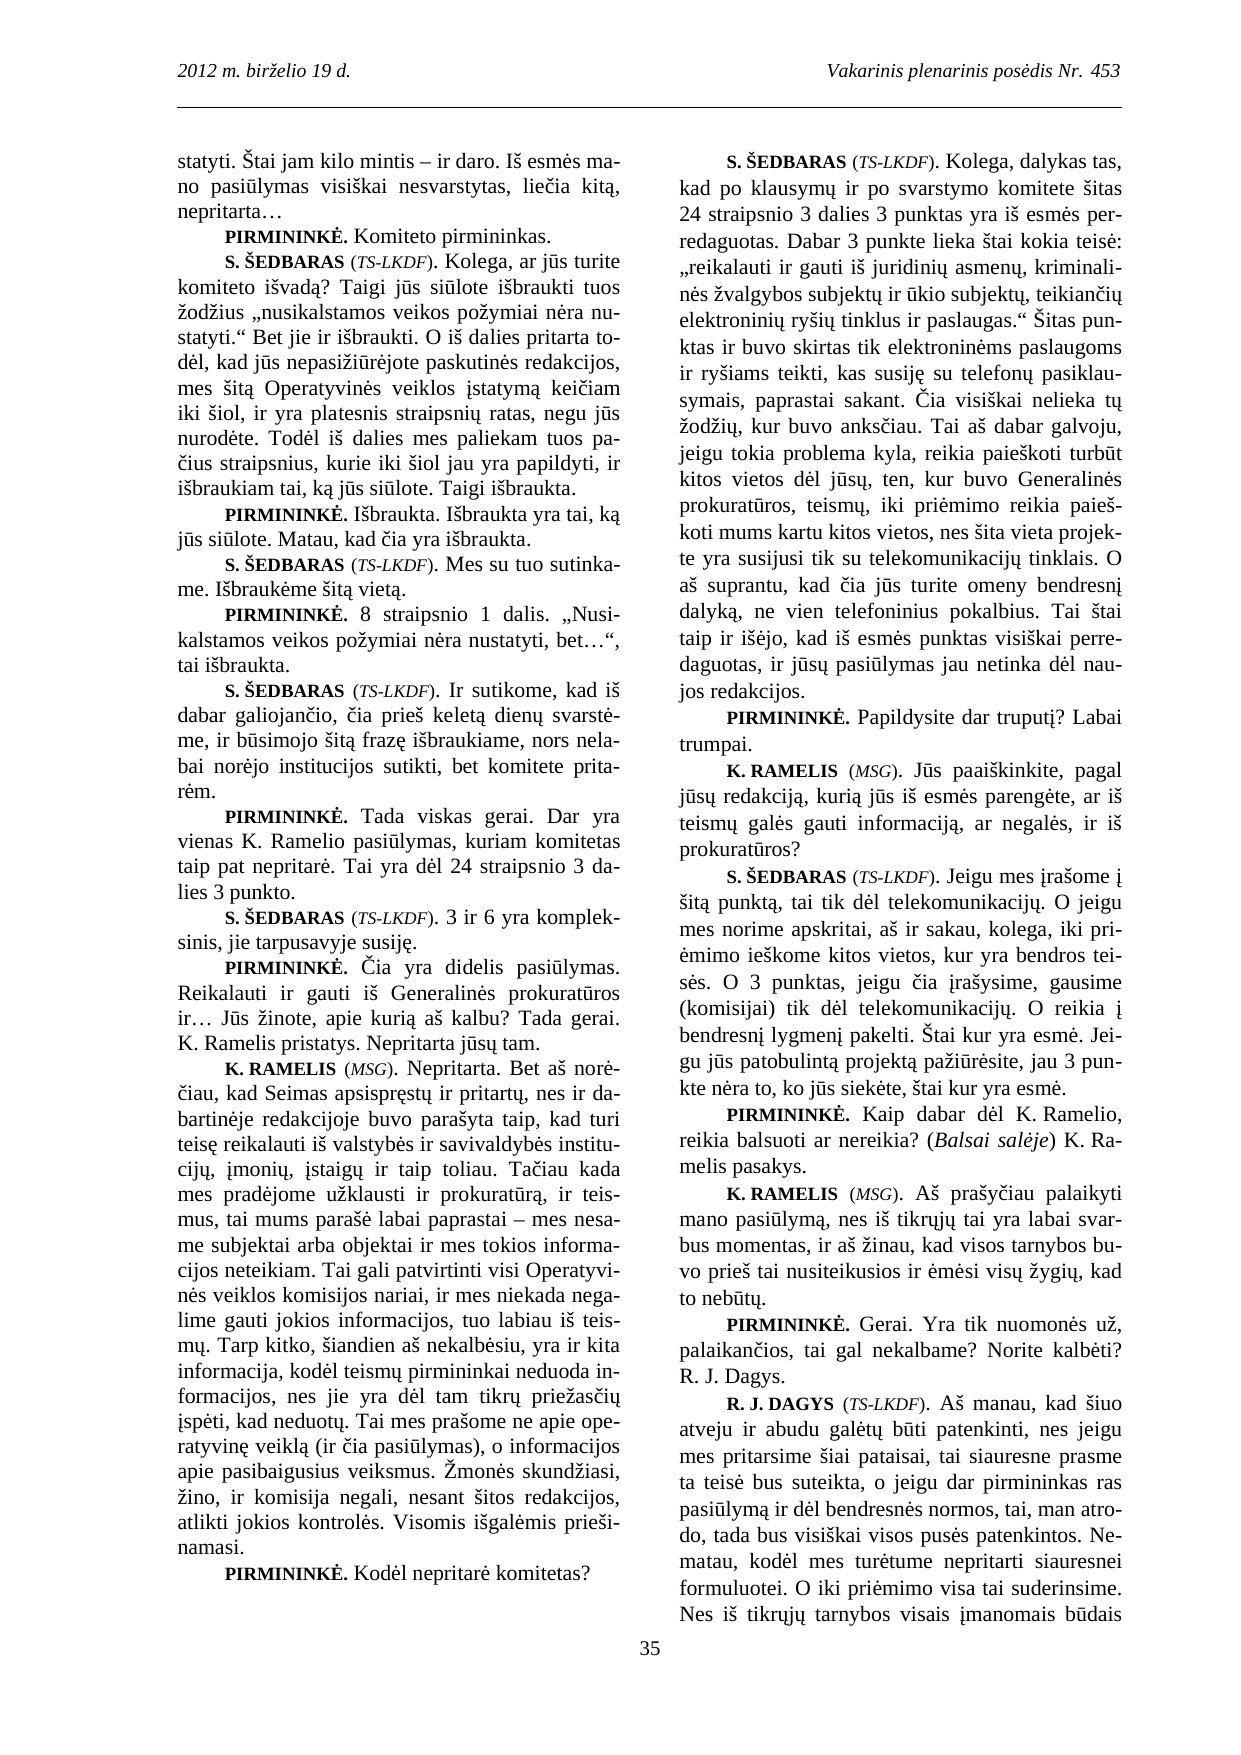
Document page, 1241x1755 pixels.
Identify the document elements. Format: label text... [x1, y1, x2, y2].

text PIRMININKĖ. 8 straips­nio 1 da­lis. „Nu­si­kals­ta­mos vei­kos po­žy­miai nė­ra nu­sta­ty­ti, bet…“, tai iš­brauk­ta. [177, 601, 620, 677]
text S. ŠEDBARAS (TS-LKDF). 3 ir 6 yra kom­plek­si­nis, jie tar­pu­sa­vy­je su­si­ję. [177, 904, 620, 954]
text S. ŠEDBARAS (TS-LKDF). Ko­le­ga, da­ly­kas tas, kad po klau­sy­mų ir po svars­ty­mo ko­mi­te­te ši­tas 24 straips­nio 3 da­lies 3 punk­tas yra iš es­mės per­re­da­guo­tas. Da­bar 3 punk­te lie­ka štai ko­kia tei­sė: „rei­ka­lau­ti ir gau­ti iš ju­ri­di­nių as­me­nų, kri­mi­na­li­nės žval­gy­bos sub­jek­tų ir ūkio sub­jek­tų, tei­kian­čių elek­tro­ni­nių ry­šių tin­klus ir pa­slau­gas.“ Ši­tas pun­k­tas ir bu­vo skir­tas tik elek­tro­ni­nėms pa­slau­goms ir ry­šiams teik­ti, kas su­si­ję su te­le­fo­nų pa­si­klau­symais, pa­pras­tai sa­kant. Čia vi­siš­kai ne­lie­ka tų žo­džių, kur bu­vo anks­čiau. Tai aš da­bar gal­vo­ju, jei­gu to­kia pro­ble­ma ky­la, rei­kia pa­ieš­ko­ti tur­būt ki­tos vie­tos dėl jū­sų, ten, kur bu­vo Ge­ne­ra­li­nės pro­ku­ra­tū­ros, teis­mų, iki pri­ėmi­mo rei­kia pa­ieš­koti mums kar­tu ki­tos vie­tos, nes ši­ta vie­ta pro­jek­te yra su­si­ju­si tik su te­le­ko­mu­ni­ka­ci­jų tin­klais. O aš su­pran­tu, kad čia jūs tu­ri­te ome­ny ben­dres­nį da­ly­ką, ne vien te­le­fo­ni­nius po­kal­bius. Tai štai taip ir iš­ėjo, kad iš es­mės punk­tas vi­siš­kai per­­re­da­guotas, ir jū­sų pa­siū­ly­mas jau ne­tin­ka dėl nau­jos re­dak­ci­jos. [679, 148, 1122, 703]
text S. ŠEDBARAS (TS-LKDF). Mes su tuo su­tin­ka­me. Iš­brau­kė­me ši­tą vie­tą. [177, 551, 620, 601]
text K. RAMELIS (MSG). Jūs pa­aiš­kin­ki­te, pa­gal jū­sų re­dak­ci­ją, ku­rią jūs iš es­mės pa­ren­gė­te, ar iš teis­mų ga­lės gau­ti in­for­ma­ci­ją, ar ne­ga­lės, ir iš pro­ku­ra­tū­ros? [679, 756, 1122, 862]
text PIRMININKĖ. Ko­mi­te­to pir­mi­nin­kas. [177, 223, 620, 248]
text K. RAMELIS (MSG). Ne­pri­tar­ta. Bet aš no­rė­čiau, kad Sei­mas ap­si­spręs­tų ir pri­tar­tų, nes ir da­bar­ti­nė­je re­dak­ci­jo­je bu­vo pa­ra­šy­ta taip, kad tu­ri tei­sę rei­ka­lau­ti iš vals­ty­bės ir sa­vi­val­dy­bės ins­ti­tu­ci­jų, įmo­nių, įstai­gų ir taip to­liau. Ta­čiau ka­da mes pra­dė­jo­me už­klaus­ti ir pro­ku­ra­tū­rą, ir teis­mus, tai mums pa­ra­šė la­bai pa­pras­tai – mes ne­sa­me sub­jek­tai ar­ba ob­jek­tai ir mes to­kios in­for­ma­ci­jos ne­tei­kiam. Tai ga­li pa­tvir­tin­ti vi­si Ope­ra­ty­vi­nės veik­los ko­mi­si­jos na­riai, ir mes nie­ka­da ne­ga­li­me gau­ti jo­kios in­for­ma­ci­jos, tuo la­biau iš teis­mų. Tarp kit­ko, šian­dien aš ne­kal­bė­siu, yra ir ki­ta in­for­ma­ci­ja, ko­dėl teis­mų pir­mi­nin­kai ne­duo­da in­for­ma­ci­jos, nes jie yra dėl tam tik­rų prie­žas­čių įspė­ti, kad ne­duo­tų. Tai mes pra­šo­me ne apie ope­ra­ty­vi­nę veik­lą (ir čia pa­siū­ly­mas), o in­for­ma­ci­jos apie pa­si­bai­gu­sius veiks­mus. Žmo­nės skun­džia­si, ži­no, ir ko­mi­si­ja ne­ga­li, ne­sant ši­tos re­dak­ci­jos, at­lik­ti jo­kios kon­tro­lės. Vi­so­mis iš­ga­lė­mis prie­ši­na­ma­si. [177, 1055, 620, 1559]
text PIRMININKĖ. Pa­pil­dy­si­te dar tru­pu­tį? La­bai trum­pai. [679, 703, 1122, 756]
text S. ŠEDBARAS (TS-LKDF). Ko­le­ga, ar jūs tu­ri­te ko­mi­te­to iš­va­dą? Tai­gi jūs siū­lo­te iš­brauk­ti tuos žo­džius „nu­si­kals­ta­mos vei­kos po­žy­miai nė­ra nu­sta­ty­ti.“ Bet jie ir iš­brauk­ti. O iš da­lies pri­tar­ta to­dėl, kad jūs ne­pa­si­žiū­rė­jo­te pas­ku­ti­nės re­dak­ci­jos, mes ši­tą Ope­ra­ty­vi­nės veik­los įsta­ty­mą kei­čiam iki šiol, ir yra pla­tes­nis straips­nių ra­tas, ne­gu jūs nu­ro­dė­te. To­dėl iš da­lies mes pa­lie­kam tuos pa­čius straips­nius, ku­rie iki šiol jau yra pa­pil­dy­ti, ir iš­brau­kiam tai, ką jūs siū­lo­te. Tai­gi iš­brauk­ta. [177, 248, 620, 501]
text PIRMININKĖ. Ko­dėl ne­pri­ta­rė ko­mi­te­tas? [177, 1559, 620, 1586]
text PIRMININKĖ. Čia yra di­de­lis pa­siū­ly­mas. Rei­ka­lau­ti ir gau­ti iš Ge­ne­ra­li­nės pro­ku­ra­tū­ros ir… Jūs ži­no­te, apie ku­rią aš kal­bu? Ta­da ge­rai. K. Ra­me­lis pri­sta­tys. Ne­pri­tar­ta jū­sų tam. [177, 954, 620, 1055]
text K. RAMELIS (MSG). Aš pra­šy­čiau pa­lai­ky­ti ma­no pa­siū­ly­mą, nes iš tik­rų­jų tai yra la­bai svar­bus mo­men­tas, ir aš ži­nau, kad vi­sos tar­ny­bos bu­vo prieš tai nu­si­tei­ku­sios ir ėmė­si vi­sų žy­gių, kad to ne­bū­tų. [679, 1179, 1122, 1310]
text PIRMININKĖ. Kaip da­bar dėl K. Ra­me­lio, rei­kia bal­suo­ti ar ne­rei­kia? (Bal­sai sa­lė­je) K. Ra­me­lis pa­sa­kys. [679, 1100, 1122, 1179]
text R. J. DAGYS (TS-LKDF). Aš ma­nau, kad šiuo at­ve­ju ir abu­du ga­lė­tų bū­ti pa­ten­kin­ti, nes jei­gu mes pri­tar­si­me šiai pa­tai­sai, tai siau­res­ne pras­me ta tei­sė bus su­teik­ta, o jei­gu dar pir­mi­nin­kas ras pa­siū­ly­mą ir dėl ben­dres­nės nor­mos, tai, man at­ro­do, ta­da bus vi­siš­kai vi­sos pu­sės pa­ten­kin­tos. Ne­ma­tau, ko­dėl mes tu­rė­tu­me ne­pri­tar­ti siau­res­nei for­mu­luo­tei. O iki pri­ėmi­mo vi­sa tai su­de­rin­si­me. Nes iš tik­rų­jų tar­ny­bos vi­sais įma­no­mais bū­dais [679, 1389, 1122, 1627]
text S. ŠEDBARAS (TS-LKDF). Ir su­ti­ko­me, kad iš da­bar ga­lio­jan­čio, čia prieš ke­le­tą die­nų svars­tė­me, ir bū­si­mo­jo ši­tą fra­zę iš­brau­kia­me, nors ne­la­bai no­rė­jo ins­ti­tu­ci­jos su­tik­ti, bet ko­mi­te­te pri­ta­rėm. [177, 677, 620, 803]
text sta­ty­ti. Štai jam ki­lo min­tis – ir da­ro. Iš es­mės ma­no pa­siū­ly­mas vi­siš­kai ne­svars­ty­tas, lie­čia ki­tą, ne­pri­tar­ta… [177, 148, 620, 223]
text PIRMININKĖ. Iš­brauk­ta. Iš­brauk­ta yra tai, ką jūs siū­lo­te. Ma­tau, kad čia yra iš­brauk­ta. [177, 501, 620, 551]
text S. ŠEDBARAS (TS-LKDF). Jei­gu mes įra­šo­me į ši­tą punk­tą, tai tik dėl te­le­ko­mu­ni­ka­ci­jų. O jei­gu mes no­ri­me ap­skri­tai, aš ir sa­kau, ko­le­ga, iki pri­ėmimo ieš­ko­me ki­tos vie­tos, kur yra ben­dros tei­sės. O 3 punk­tas, jei­gu čia įra­šy­si­me, gau­sime (ko­mi­si­jai) tik dėl te­le­ko­mu­ni­ka­ci­jų. O rei­kia į ben­­dres­nį lyg­me­nį pa­kel­ti. Štai kur yra es­mė. Jei­gu jūs pa­to­bu­lin­tą pro­jek­tą pa­žiū­rė­si­te, jau 3 pun­k­te nė­ra to, ko jūs sie­kė­te, štai kur yra es­mė. [679, 862, 1122, 1100]
text PIRMININKĖ. Ge­rai. Yra tik nuo­mo­nės už, pa­lai­kan­čios, tai gal ne­kal­ba­me? No­ri­te kal­bė­ti? R. J. Da­gys. [679, 1310, 1122, 1389]
text PIRMININKĖ. Ta­da vis­kas ge­rai. Dar yra vie­nas K. Ra­me­lio pa­siū­ly­mas, ku­riam ko­mi­te­tas taip pat ne­pri­ta­rė. Tai yra dėl 24 straips­nio 3 da­lies 3 punk­to. [177, 803, 620, 904]
